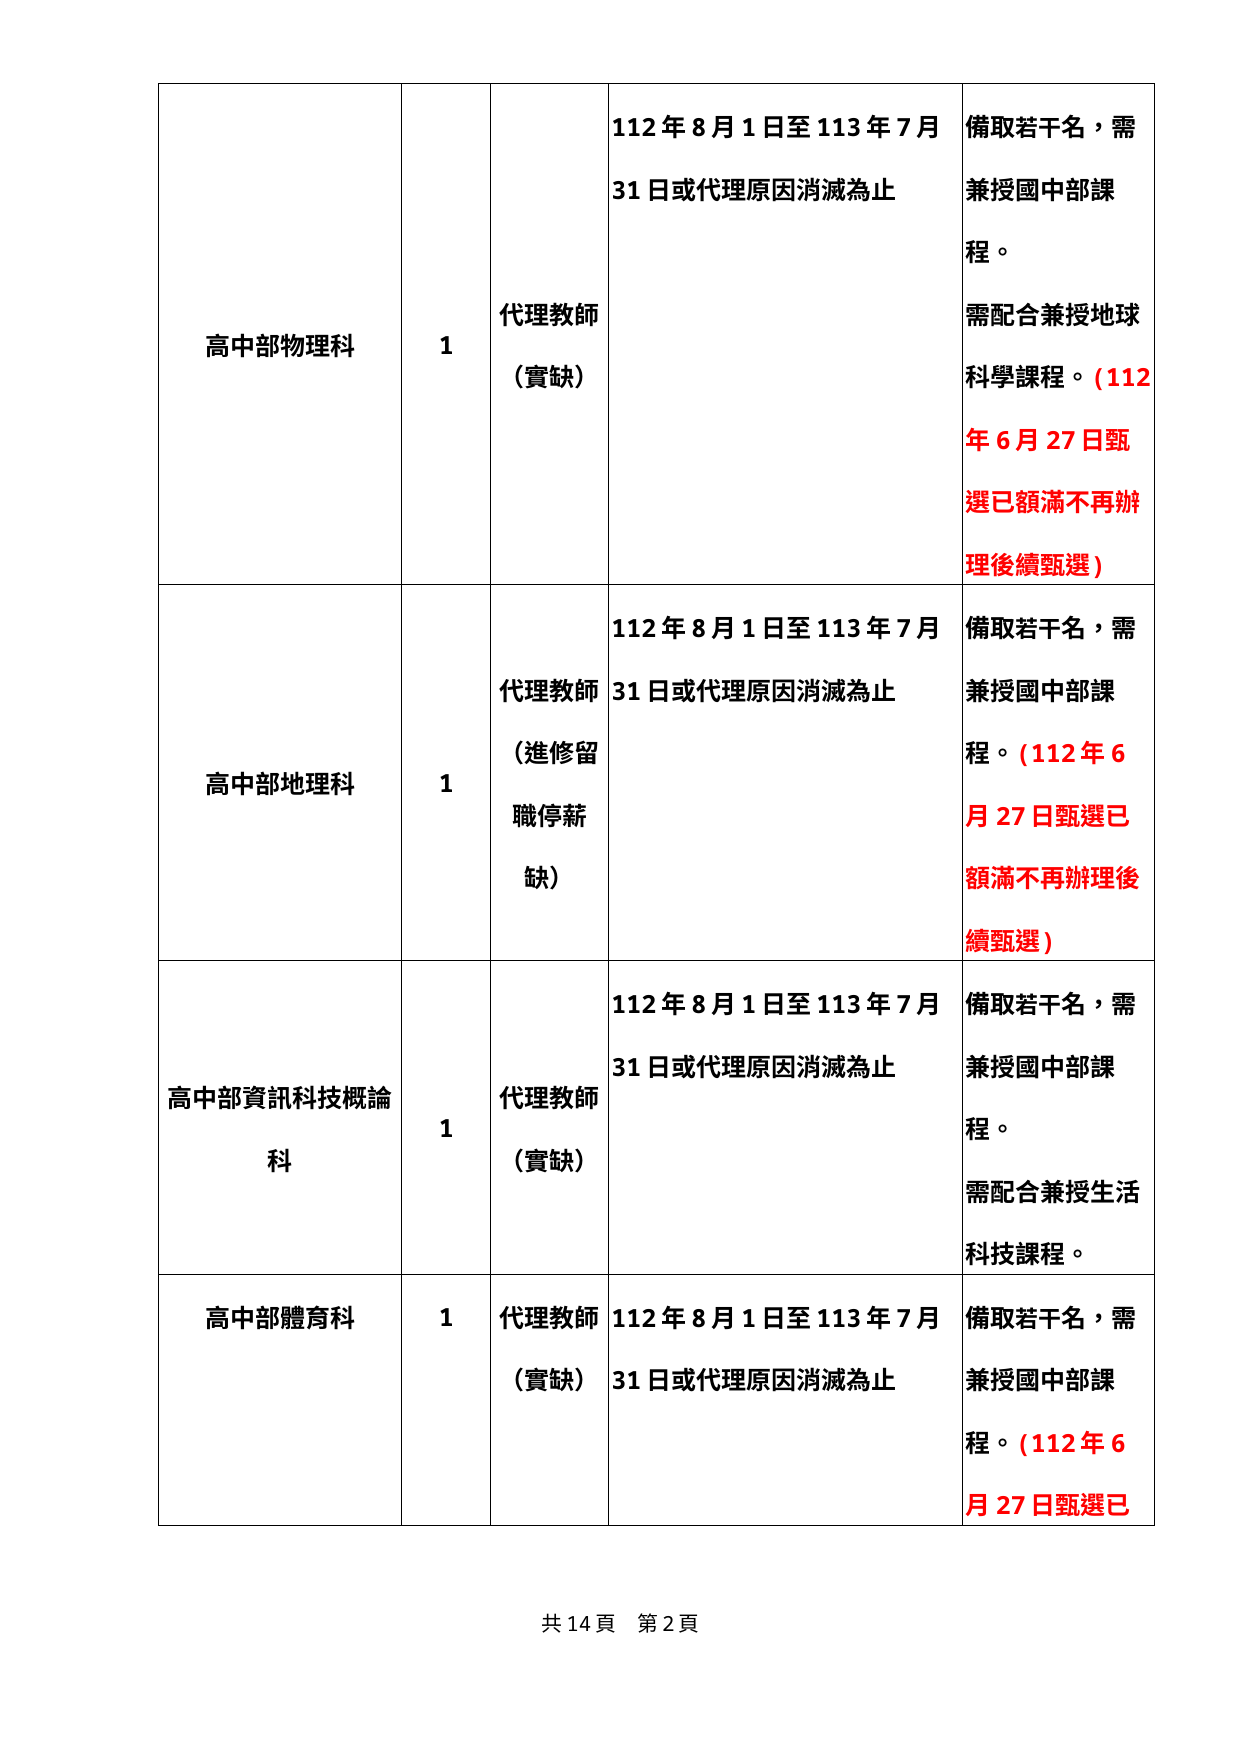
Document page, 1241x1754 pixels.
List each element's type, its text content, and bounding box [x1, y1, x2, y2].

table_cell 1 [402, 1275, 490, 1525]
table_cell 備取若干名，需兼授國中部課程。 需配合兼授生活科技課程。 [963, 961, 1154, 1274]
table_cell 代理教師 （實缺） [491, 961, 608, 1274]
table_cell 高中部體育科 [159, 1275, 401, 1525]
table_cell 112年8月1日至113年7月31日或代理原因消滅為止 [609, 1275, 962, 1525]
table_cell 備取若干名，需兼授國中部課程。(112年6月27日甄選已額滿不再辦理後續甄選) [963, 585, 1154, 960]
table_cell 112年8月1日至113年7月31日或代理原因消滅為止 [609, 84, 962, 584]
table_cell 1 [402, 84, 490, 584]
table_cell 備取若干名，需兼授國中部課程。 需配合兼授地球科學課程。(112年6月27日甄選已額滿不再辦理後續甄選) [963, 84, 1154, 584]
table_cell 代理教師 （實缺） [491, 1275, 608, 1525]
table_cell 高中部地理科 [159, 585, 401, 960]
table_cell 高中部物理科 [159, 84, 401, 584]
table_cell 1 [402, 585, 490, 960]
table_cell 代理教師 （進修留職停薪缺） [491, 585, 608, 960]
table_cell 1 [402, 961, 490, 1274]
table_cell 112年8月1日至113年7月31日或代理原因消滅為止 [609, 961, 962, 1274]
table_cell 備取若干名，需兼授國中部課程。(112年6月27日甄選已 [963, 1275, 1154, 1525]
table_cell 代理教師 （實缺） [491, 84, 608, 584]
table_cell 高中部資訊科技概論科 [159, 961, 401, 1274]
table_cell 112年8月1日至113年7月31日或代理原因消滅為止 [609, 585, 962, 960]
